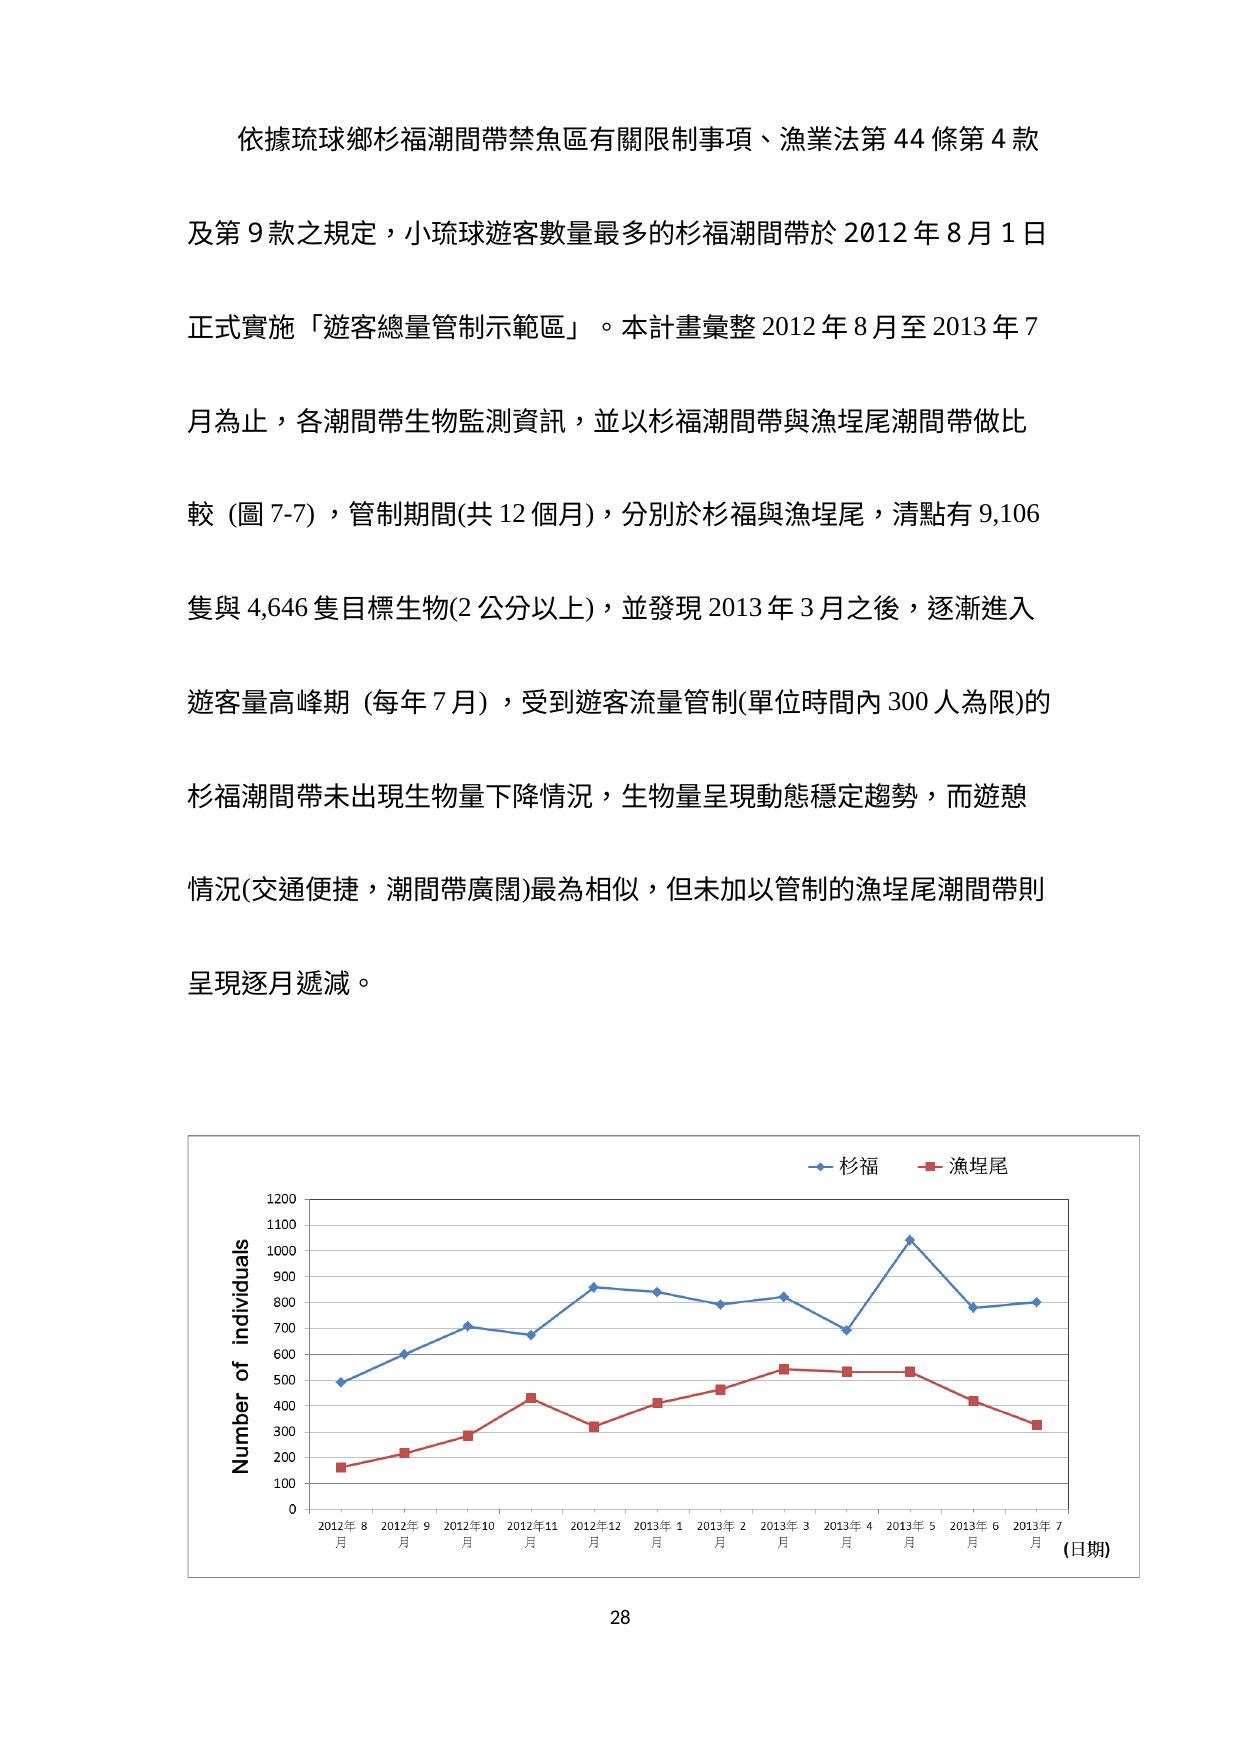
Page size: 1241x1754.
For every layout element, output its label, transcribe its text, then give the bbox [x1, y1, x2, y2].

list 依據琉球鄉杉福潮間帶禁魚區有關限制事項、漁業法第44條第4款及第9款之規定，小琉球遊客數量最多的杉福潮間帶於2012年8月1日正式實施「遊客總量管制示範區」。本計畫彙整2012年8月至2013年7月為止，各潮間帶生物監測資訊，並以杉福潮間帶與漁埕尾潮間帶做比較 (圖7-7) ，管制期間(共12個月)，分別於杉福與漁埕尾，清點有9,106隻與4,646隻目標生物(2公分以上)，並發現2013年3月之後，逐漸進入遊客量高峰期 (每年7月) ，受到遊客流量管制(單位時間內300人為限)的杉福潮間帶未出現生物量下降情況，生物量呈現動態穩定趨勢，而遊憩情況(交通便捷，潮間帶廣闊)最為相似，但未加以管制的漁埕尾潮間帶則呈現逐月遞減。 [187, 96, 1053, 1002]
